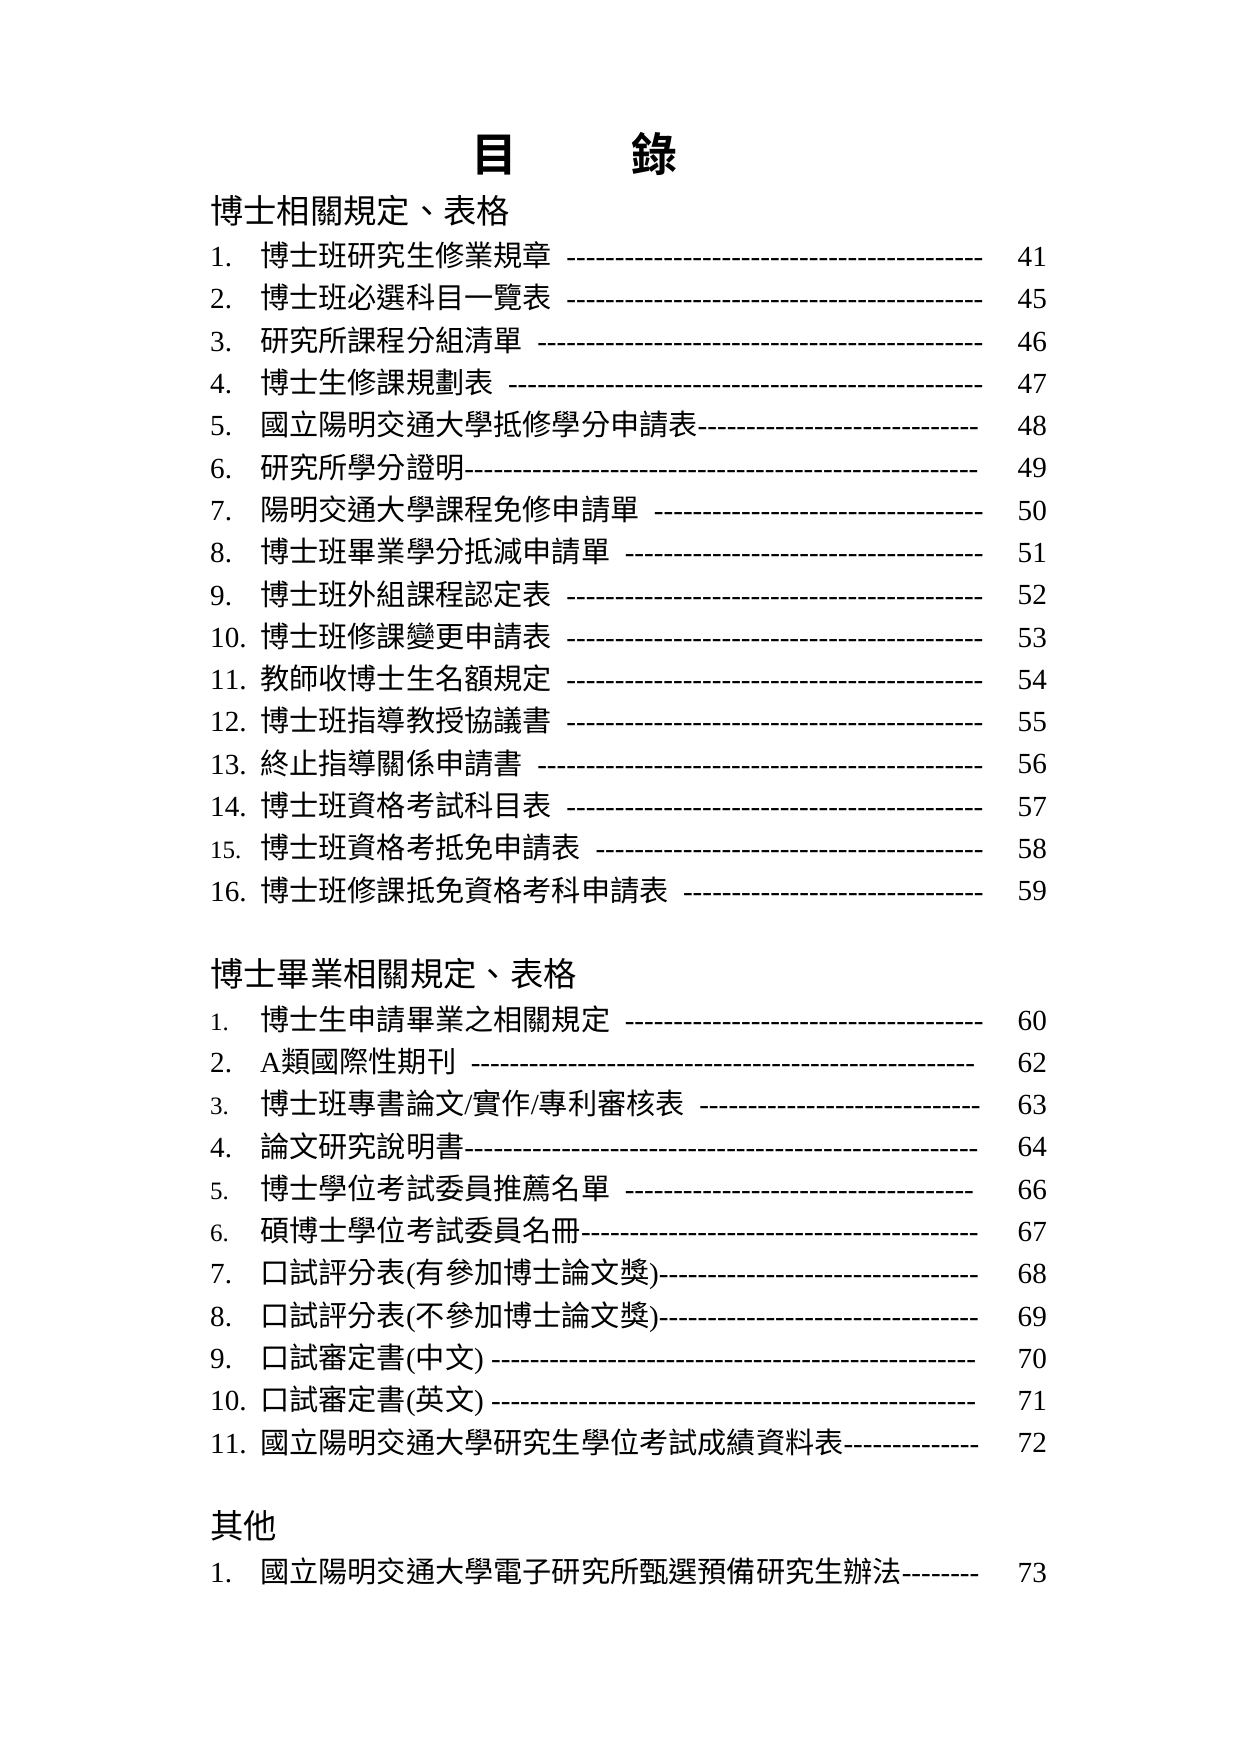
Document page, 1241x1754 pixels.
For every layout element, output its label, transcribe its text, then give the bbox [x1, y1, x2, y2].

table_cell 49 [1006, 444, 1081, 486]
table_cell 論文研究說明書----------------------------------------------------- [199, 1123, 1006, 1166]
table_cell 博士班研究生修業規章 ------------------------------------------- [199, 233, 1006, 275]
table_cell 博士班資格考抵免申請表 ---------------------------------------- [199, 825, 1006, 867]
table_cell [1006, 909, 1081, 948]
table_cell 博士班資格考試科目表 ------------------------------------------- [199, 783, 1006, 825]
table_cell 48 [1006, 402, 1081, 444]
table_cell 46 [1006, 317, 1081, 359]
table_cell 57 [1006, 783, 1081, 825]
table_cell 博士學位考試委員推薦名單 ------------------------------------ [199, 1166, 1006, 1208]
table_cell 博士班必選科目一覽表 ------------------------------------------- [199, 275, 1006, 317]
table_cell [199, 909, 1006, 948]
table_cell 55 [1006, 698, 1081, 740]
table_cell 41 [1006, 233, 1081, 275]
table_cell 56 [1006, 740, 1081, 782]
table_cell 53 [1006, 613, 1081, 656]
table_cell 口試審定書(中文) -------------------------------------------------- [199, 1335, 1006, 1377]
table_cell 博士班畢業學分抵減申請單 ------------------------------------- [199, 529, 1006, 571]
table_cell 口試評分表(不參加博士論文獎)--------------------------------- [199, 1293, 1006, 1335]
table_cell 47 [1006, 360, 1081, 402]
table_cell 博士班外組課程認定表 ------------------------------------------- [199, 571, 1006, 613]
table_cell 研究所學分證明----------------------------------------------------- [199, 444, 1006, 486]
table_cell 62 [1006, 1039, 1081, 1081]
table_cell 陽明交通大學課程免修申請單 ---------------------------------- [199, 486, 1006, 529]
table_cell 教師收博士生名額規定 ------------------------------------------- [199, 656, 1006, 698]
table_cell 國立陽明交通大學電子研究所甄選預備研究生辦法-------- [199, 1549, 1006, 1591]
table_cell 50 [1006, 486, 1081, 529]
table_cell 45 [1006, 275, 1081, 317]
table_cell 67 [1006, 1208, 1081, 1250]
table_cell 66 [1006, 1166, 1081, 1208]
table_cell 68 [1006, 1250, 1081, 1292]
table_cell 博士班指導教授協議書 ------------------------------------------- [199, 698, 1006, 740]
table_cell 64 [1006, 1123, 1081, 1166]
table_cell [199, 1462, 1006, 1500]
table_cell 研究所課程分組清單 ---------------------------------------------- [199, 317, 1006, 359]
table_cell 口試審定書(英文) -------------------------------------------------- [199, 1377, 1006, 1419]
table_cell 口試評分表(有參加博士論文獎)--------------------------------- [199, 1250, 1006, 1292]
table_cell 54 [1006, 656, 1081, 698]
table_header 博士相關規定、表格 [199, 185, 1006, 233]
table_cell 博士班修課抵免資格考科申請表 ------------------------------- [199, 867, 1006, 909]
table_cell 博士班專書論文/實作/專利審核表 ----------------------------- [199, 1081, 1006, 1123]
table_cell 其他 [199, 1500, 1006, 1548]
table_cell 72 [1006, 1419, 1081, 1462]
table_cell 58 [1006, 825, 1081, 867]
table_cell [1006, 1462, 1081, 1500]
table_cell [1006, 948, 1081, 996]
table_cell 60 [1006, 996, 1081, 1039]
table_cell 52 [1006, 571, 1081, 613]
text 目 錄 [187, 118, 1053, 184]
table_cell A類國際性期刊 ---------------------------------------------------- [199, 1039, 1006, 1081]
table_cell 73 [1006, 1549, 1081, 1591]
table_cell 國立陽明交通大學抵修學分申請表----------------------------- [199, 402, 1006, 444]
table_cell 博士畢業相關規定、表格 [199, 948, 1006, 996]
table_cell 國立陽明交通大學研究生學位考試成績資料表-------------- [199, 1419, 1006, 1462]
table_cell 51 [1006, 529, 1081, 571]
table_cell 碩博士學位考試委員名冊----------------------------------------- [199, 1208, 1006, 1250]
table_cell 59 [1006, 867, 1081, 909]
table_cell 69 [1006, 1293, 1081, 1335]
table_cell 71 [1006, 1377, 1081, 1419]
table_header [1006, 185, 1081, 233]
table_cell 博士生修課規劃表 ------------------------------------------------- [199, 360, 1006, 402]
table_cell 博士班修課變更申請表 ------------------------------------------- [199, 613, 1006, 656]
table_cell 終止指導關係申請書 ---------------------------------------------- [199, 740, 1006, 782]
table_cell 博士生申請畢業之相關規定 ------------------------------------- [199, 996, 1006, 1039]
table_cell 70 [1006, 1335, 1081, 1377]
table_cell [1006, 1500, 1081, 1548]
table_cell 63 [1006, 1081, 1081, 1123]
